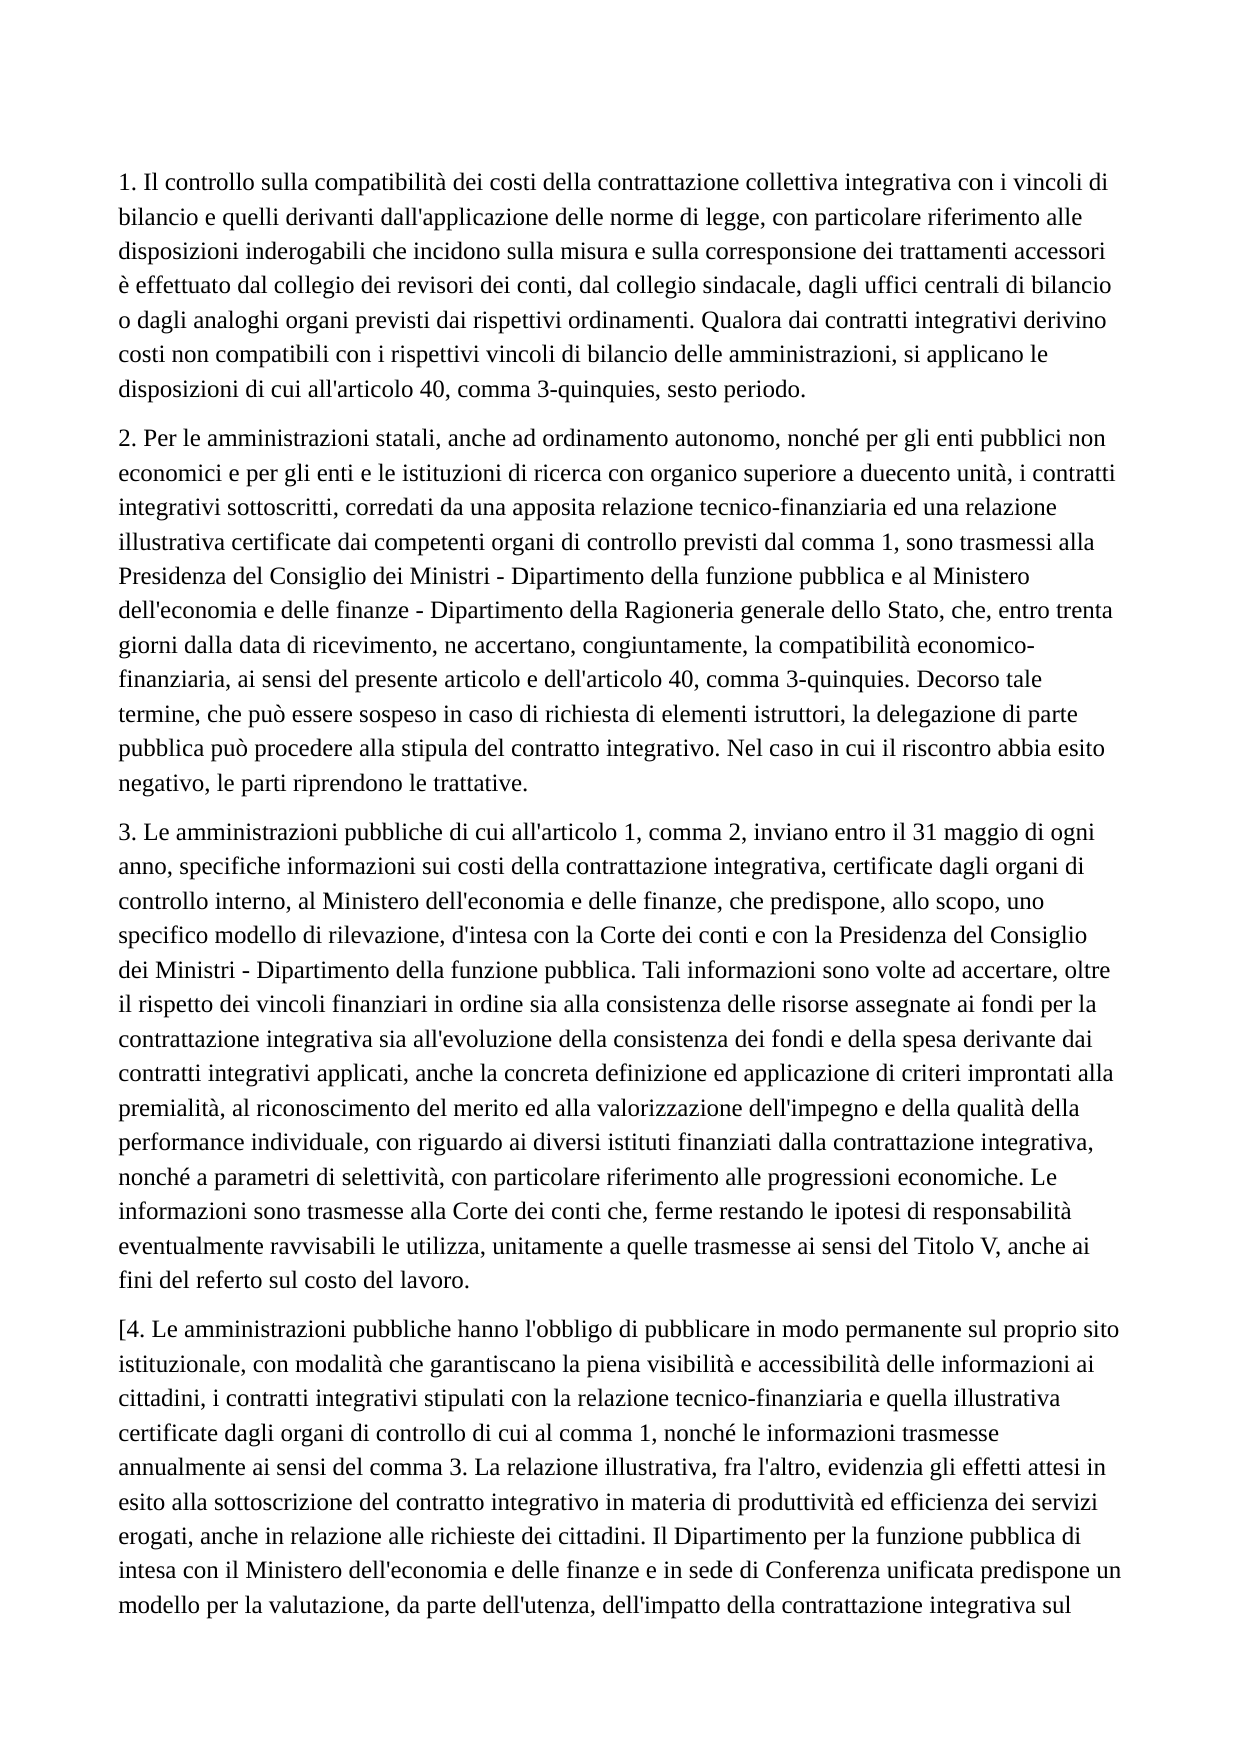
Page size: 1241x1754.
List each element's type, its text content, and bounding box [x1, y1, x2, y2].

text 3. Le amministrazioni pubbliche di cui all'articolo 1, comma 2, inviano entro il 31 maggio di ogni anno, specifiche informazioni sui costi della contrattazione integrativa, certificate dagli organi di controllo interno, al Ministero dell'economia e delle finanze, che predispone, allo scopo, uno specifico modello di rilevazione, d'intesa con la Corte dei conti e con la Presidenza del Consiglio dei Ministri - Dipartimento della funzione pubblica. Tali informazioni sono volte ad accertare, oltre il rispetto dei vincoli finanziari in ordine sia alla consistenza delle risorse assegnate ai fondi per la contrattazione integrativa sia all'evoluzione della consistenza dei fondi e della spesa derivante dai contratti integrativi applicati, anche la concreta definizione ed applicazione di criteri improntati alla premialità, al riconoscimento del merito ed alla valorizzazione dell'impegno e della qualità della performance individuale, con riguardo ai diversi istituti finanziati dalla contrattazione integrativa, nonché a parametri di selettività, con particolare riferimento alle progressioni economiche. Le informazioni sono trasmesse alla Corte dei conti che, ferme restando le ipotesi di responsabilità eventualmente ravvisabili le utilizza, unitamente a quelle trasmesse ai sensi del Titolo V, anche ai fini del referto sul costo del lavoro. [118, 817, 1122, 1294]
text 2. Per le amministrazioni statali, anche ad ordinamento autonomo, nonché per gli enti pubblici non economici e per gli enti e le istituzioni di ricerca con organico superiore a duecento unità, i contratti integrativi sottoscritti, corredati da una apposita relazione tecnico-finanziaria ed una relazione illustrativa certificate dai competenti organi di controllo previsti dal comma 1, sono trasmessi alla Presidenza del Consiglio dei Ministri - Dipartimento della funzione pubblica e al Ministero dell'economia e delle finanze - Dipartimento della Ragioneria generale dello Stato, che, entro trenta giorni dalla data di ricevimento, ne accertano, congiuntamente, la compatibilità economico-finanziaria, ai sensi del presente articolo e dell'articolo 40, comma 3-quinquies. Decorso tale termine, che può essere sospeso in caso di richiesta di elementi istruttori, la delegazione di parte pubblica può procedere alla stipula del contratto integrativo. Nel caso in cui il riscontro abbia esito negativo, le parti riprendono le trattative. [118, 423, 1122, 797]
text 1. Il controllo sulla compatibilità dei costi della contrattazione collettiva integrativa con i vincoli di bilancio e quelli derivanti dall'applicazione delle norme di legge, con particolare riferimento alle disposizioni inderogabili che incidono sulla misura e sulla corresponsione dei trattamenti accessori è effettuato dal collegio dei revisori dei conti, dal collegio sindacale, dagli uffici centrali di bilancio o dagli analoghi organi previsti dai rispettivi ordinamenti. Qualora dai contratti integrativi derivino costi non compatibili con i rispettivi vincoli di bilancio delle amministrazioni, si applicano le disposizioni di cui all'articolo 40, comma 3-quinquies, sesto periodo. [118, 167, 1122, 403]
text [4. Le amministrazioni pubbliche hanno l'obbligo di pubblicare in modo permanente sul proprio sito istituzionale, con modalità che garantiscano la piena visibilità e accessibilità delle informazioni ai cittadini, i contratti integrativi stipulati con la relazione tecnico-finanziaria e quella illustrativa certificate dagli organi di controllo di cui al comma 1, nonché le informazioni trasmesse annualmente ai sensi del comma 3. La relazione illustrativa, fra l'altro, evidenzia gli effetti attesi in esito alla sottoscrizione del contratto integrativo in materia di produttività ed efficienza dei servizi erogati, anche in relazione alle richieste dei cittadini. Il Dipartimento per la funzione pubblica di intesa con il Ministero dell'economia e delle finanze e in sede di Conferenza unificata predispone un modello per la valutazione, da parte dell'utenza, dell'impatto della contrattazione integrativa sul [118, 1314, 1122, 1619]
